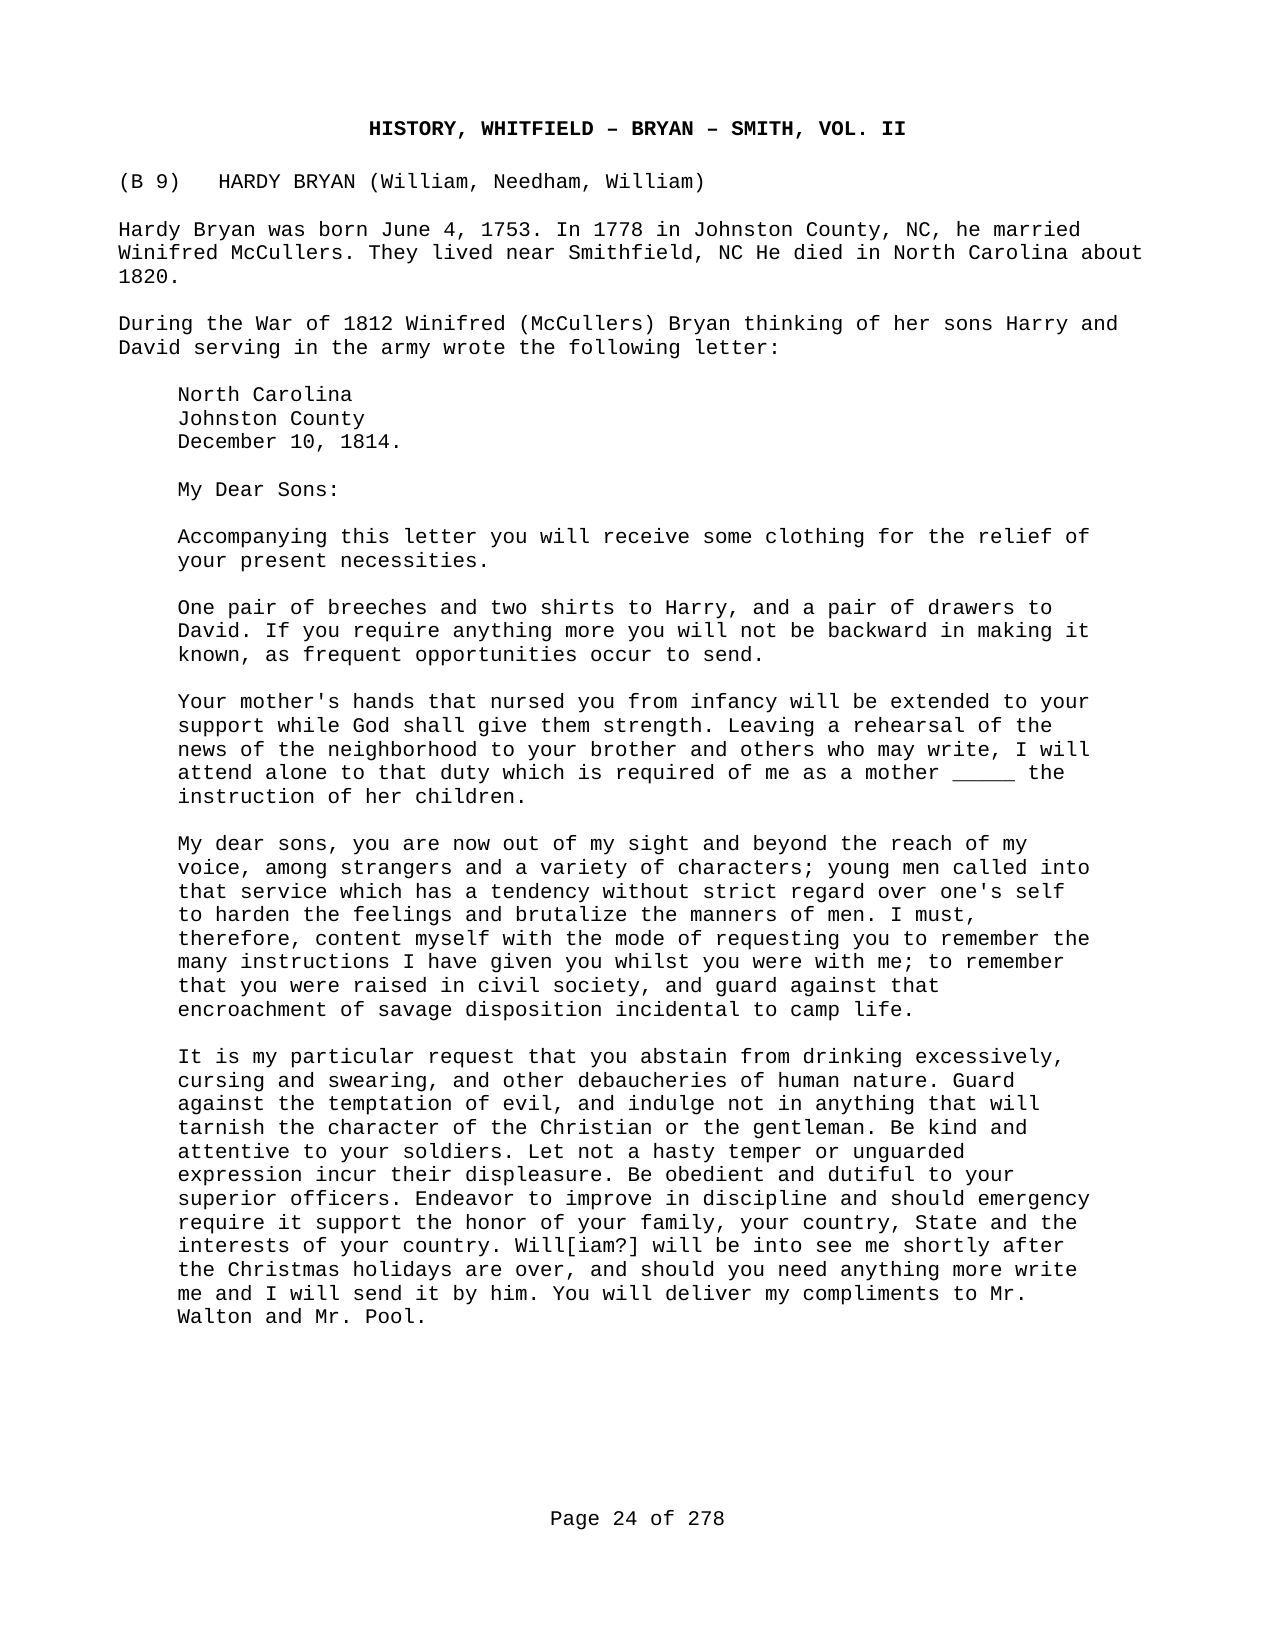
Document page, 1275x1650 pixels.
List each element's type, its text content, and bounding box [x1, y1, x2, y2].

text Johnston County [177, 408, 1098, 431]
text One pair of breeches and two shirts to Harry, and a pair of drawers to David. If you require anything more you will not be backward in making it known, as frequent opportunities occur to send. [177, 597, 1098, 668]
text December 10, 1814. [177, 431, 1098, 455]
text Accompanying this letter you will receive some clothing for the relief of your present necessities. [177, 526, 1098, 573]
text (B 9) HARDY BRYAN (William, Needham, William) [118, 171, 1157, 195]
text My dear sons, you are now out of my sight and beyond the reach of my voice, among strangers and a variety of characters; young men called into that service which has a tendency without strict regard over one's self to harden the feelings and brutalize the manners of men. I must, therefore, content myself with the mode of requesting you to remember the many instructions I have given you whilst you were with me; to remember that you were raised in civil society, and guard against that encroachment of savage disposition incidental to camp life. [177, 833, 1098, 1022]
text North Carolina [177, 384, 1098, 408]
text Your mother's hands that nursed you from infancy will be extended to your support while God shall give them strength. Leaving a rehearsal of the news of the neighborhood to your brother and others who may write, I will attend alone to that duty which is required of me as a mother _____ the instruction of her children. [177, 691, 1098, 810]
text My Dear Sons: [177, 479, 1098, 502]
text During the War of 1812 Winifred (McCullers) Bryan thinking of her sons Harry and David serving in the army wrote the following letter: [118, 313, 1157, 360]
text Hardy Bryan was born June 4, 1753. In 1778 in Johnston County, NC, he married Winifred McCullers. They lived near Smithfield, NC He died in North Carolina about 1820. [118, 218, 1157, 289]
text It is my particular request that you abstain from drinking excessively, cursing and swearing, and other debaucheries of human nature. Guard against the temptation of evil, and indulge not in anything that will tarnish the character of the Christian or the gentleman. Be kind and attentive to your soldiers. Let not a hasty temper or unguarded expression incur their displeasure. Be obedient and dutiful to your superior officers. Endeavor to improve in discipline and should emergency require it support the honor of your family, your country, State and the interests of your country. Will[iam?] will be into see me shortly after the Christmas holidays are over, and should you need anything more write me and I will send it by him. You will deliver my compliments to Mr. Walton and Mr. Pool. [177, 1046, 1098, 1330]
